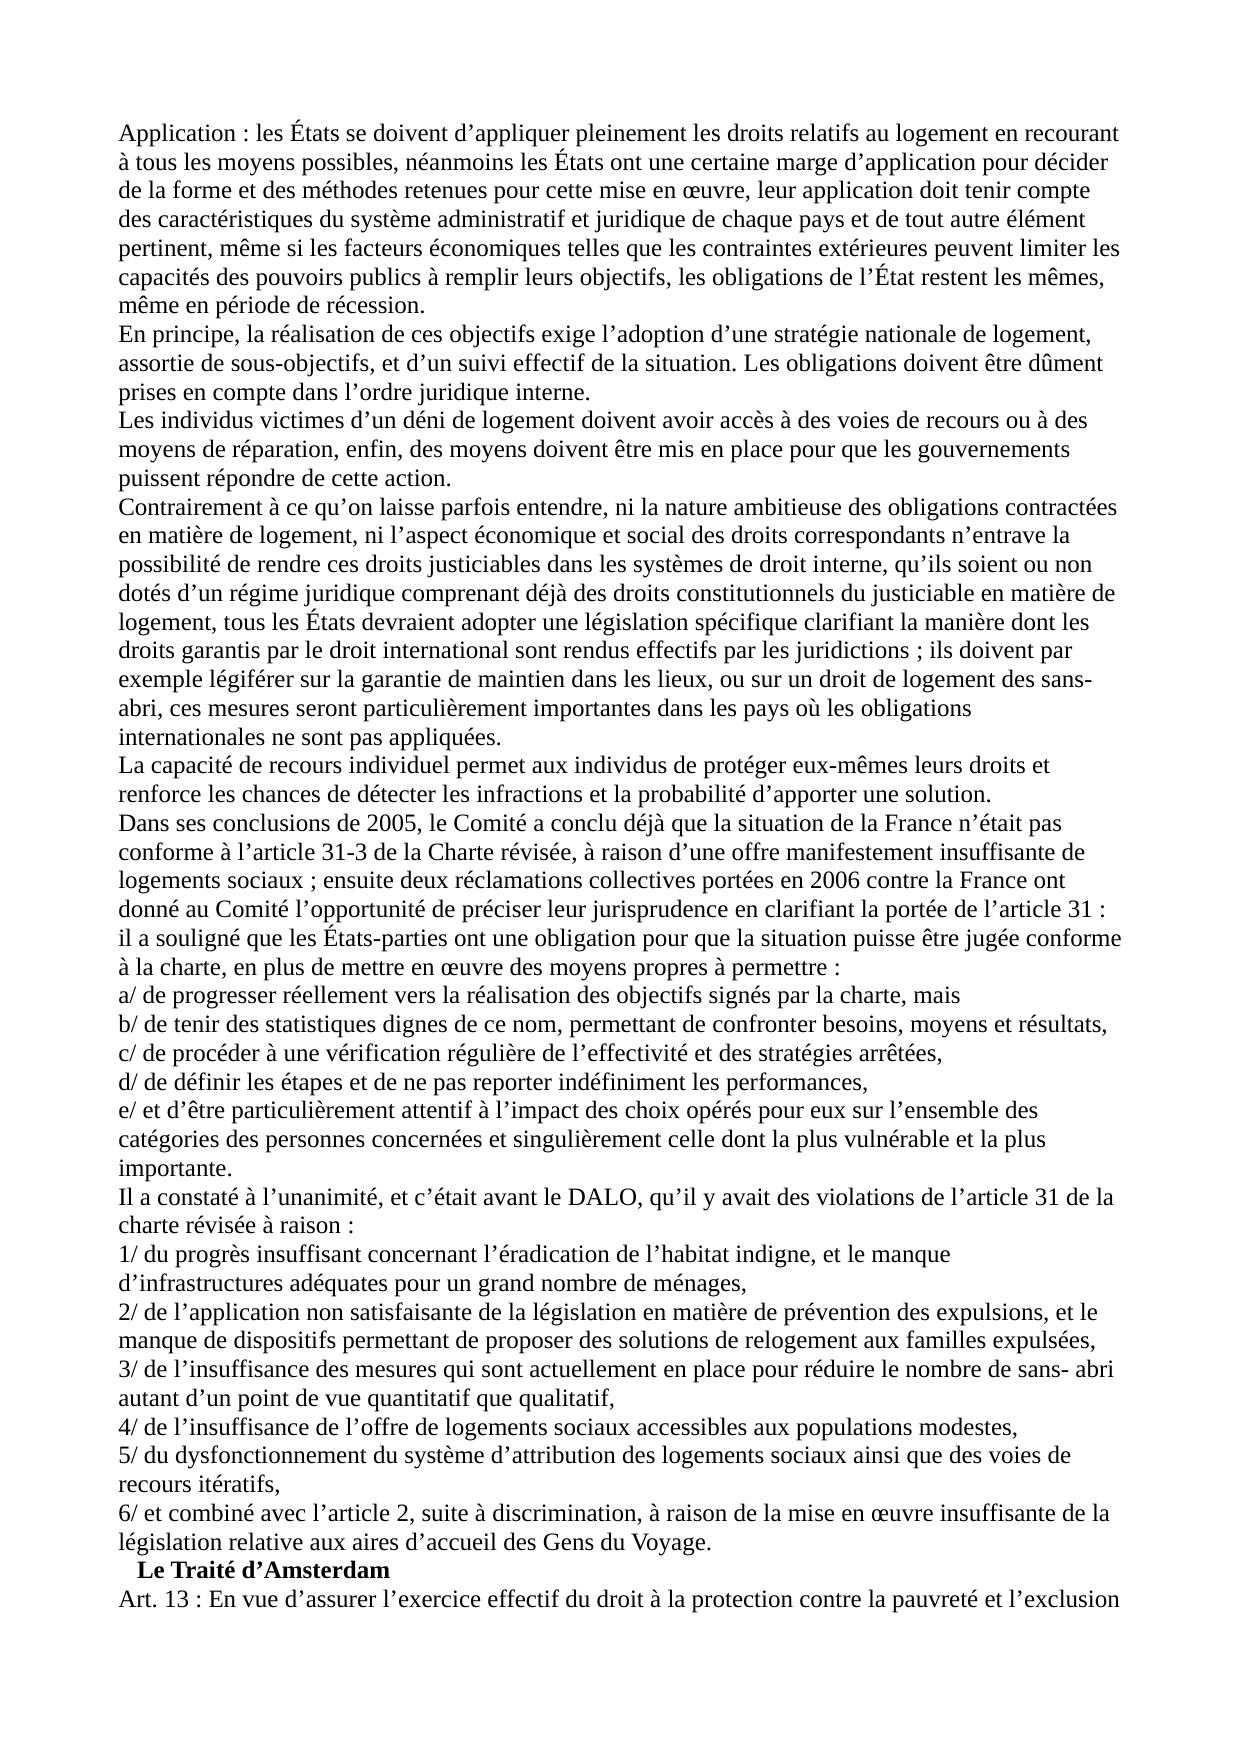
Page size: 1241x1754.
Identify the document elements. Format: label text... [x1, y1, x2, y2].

text Dans ses conclusions de 2005, le Comité a conclu déjà que la situation de la France n’était pas conforme à l’article 31-3 de la Charte révisée, à raison d’une offre manifestement insuffisante de logements sociaux ; ensuite deux réclamations collectives portées en 2006 contre la France ont donné au Comité l’opportunité de préciser leur jurisprudence en clarifiant la portée de l’article 31 : il a souligné que les États-parties ont une obligation pour que la situation puisse être jugée conforme à la charte, en plus de mettre en œuvre des moyens propres à permettre : [118, 808, 1122, 981]
text 2/ de l’application non satisfaisante de la législation en matière de prévention des expulsions, et le manque de dispositifs permettant de proposer des solutions de relogement aux familles expulsées, [118, 1297, 1122, 1354]
text La capacité de recours individuel permet aux individus de protéger eux-mêmes leurs droits et renforce les chances de détecter les infractions et la probabilité d’apporter une solution. [118, 751, 1122, 808]
text 5/ du dysfonctionnement du système d’attribution des logements sociaux ainsi que des voies de recours itératifs, [118, 1441, 1122, 1498]
text 1/ du progrès insuffisant concernant l’éradication de l’habitat indigne, et le manque d’infrastructures adéquates pour un grand nombre de ménages, [118, 1239, 1122, 1297]
text En principe, la réalisation de ces objectifs exige l’adoption d’une stratégie nationale de logement, assortie de sous-objectifs, et d’un suivi effectif de la situation. Les obligations doivent être dûment prises en compte dans l’ordre juridique interne. [118, 319, 1122, 406]
text Il a constaté à l’unanimité, et c’était avant le DALO, qu’il y avait des violations de l’article 31 de la charte révisée à raison : [118, 1182, 1122, 1239]
text 4/ de l’insuffisance de l’offre de logements sociaux accessibles aux populations modestes, [118, 1412, 1122, 1441]
text Le Traité d’Amsterdam [118, 1556, 1122, 1584]
text Application : les États se doivent d’appliquer pleinement les droits relatifs au logement en recourant à tous les moyens possibles, néanmoins les États ont une certaine marge d’application pour décider de la forme et des méthodes retenues pour cette mise en œuvre, leur application doit tenir compte des caractéristiques du système administratif et juridique de chaque pays et de tout autre élément pertinent, même si les facteurs économiques telles que les contraintes extérieures peuvent limiter les capacités des pouvoirs publics à remplir leurs objectifs, les obligations de l’État restent les mêmes, même en période de récession. [118, 118, 1122, 319]
text d/ de définir les étapes et de ne pas reporter indéfiniment les performances, [118, 1067, 1122, 1096]
text c/ de procéder à une vérification régulière de l’effectivité et des stratégies arrêtées, [118, 1038, 1122, 1067]
text 3/ de l’insuffisance des mesures qui sont actuellement en place pour réduire le nombre de sans- abri autant d’un point de vue quantitatif que qualitatif, [118, 1354, 1122, 1412]
text b/ de tenir des statistiques dignes de ce nom, permettant de confronter besoins, moyens et résultats, [118, 1009, 1122, 1038]
text 6/ et combiné avec l’article 2, suite à discrimination, à raison de la mise en œuvre insuffisante de la législation relative aux aires d’accueil des Gens du Voyage. [118, 1498, 1122, 1556]
text a/ de progresser réellement vers la réalisation des objectifs signés par la charte, mais [118, 981, 1122, 1009]
text Contrairement à ce qu’on laisse parfois entendre, ni la nature ambitieuse des obligations contractées en matière de logement, ni l’aspect économique et social des droits correspondants n’entrave la possibilité de rendre ces droits justiciables dans les systèmes de droit interne, qu’ils soient ou non dotés d’un régime juridique comprenant déjà des droits constitutionnels du justiciable en matière de logement, tous les États devraient adopter une législation spécifique clarifiant la manière dont les droits garantis par le droit international sont rendus effectifs par les juridictions ; ils doivent par exemple légiférer sur la garantie de maintien dans les lieux, ou sur un droit de logement des sans-abri, ces mesures seront particulièrement importantes dans les pays où les obligations internationales ne sont pas appliquées. [118, 492, 1122, 751]
text e/ et d’être particulièrement attentif à l’impact des choix opérés pour eux sur l’ensemble des catégories des personnes concernées et singulièrement celle dont la plus vulnérable et la plus importante. [118, 1096, 1122, 1182]
text Les individus victimes d’un déni de logement doivent avoir accès à des voies de recours ou à des moyens de réparation, enfin, des moyens doivent être mis en place pour que les gouvernements puissent répondre de cette action. [118, 406, 1122, 492]
text Art. 13 : En vue d’assurer l’exercice effectif du droit à la protection contre la pauvreté et l’exclusion [118, 1584, 1122, 1613]
